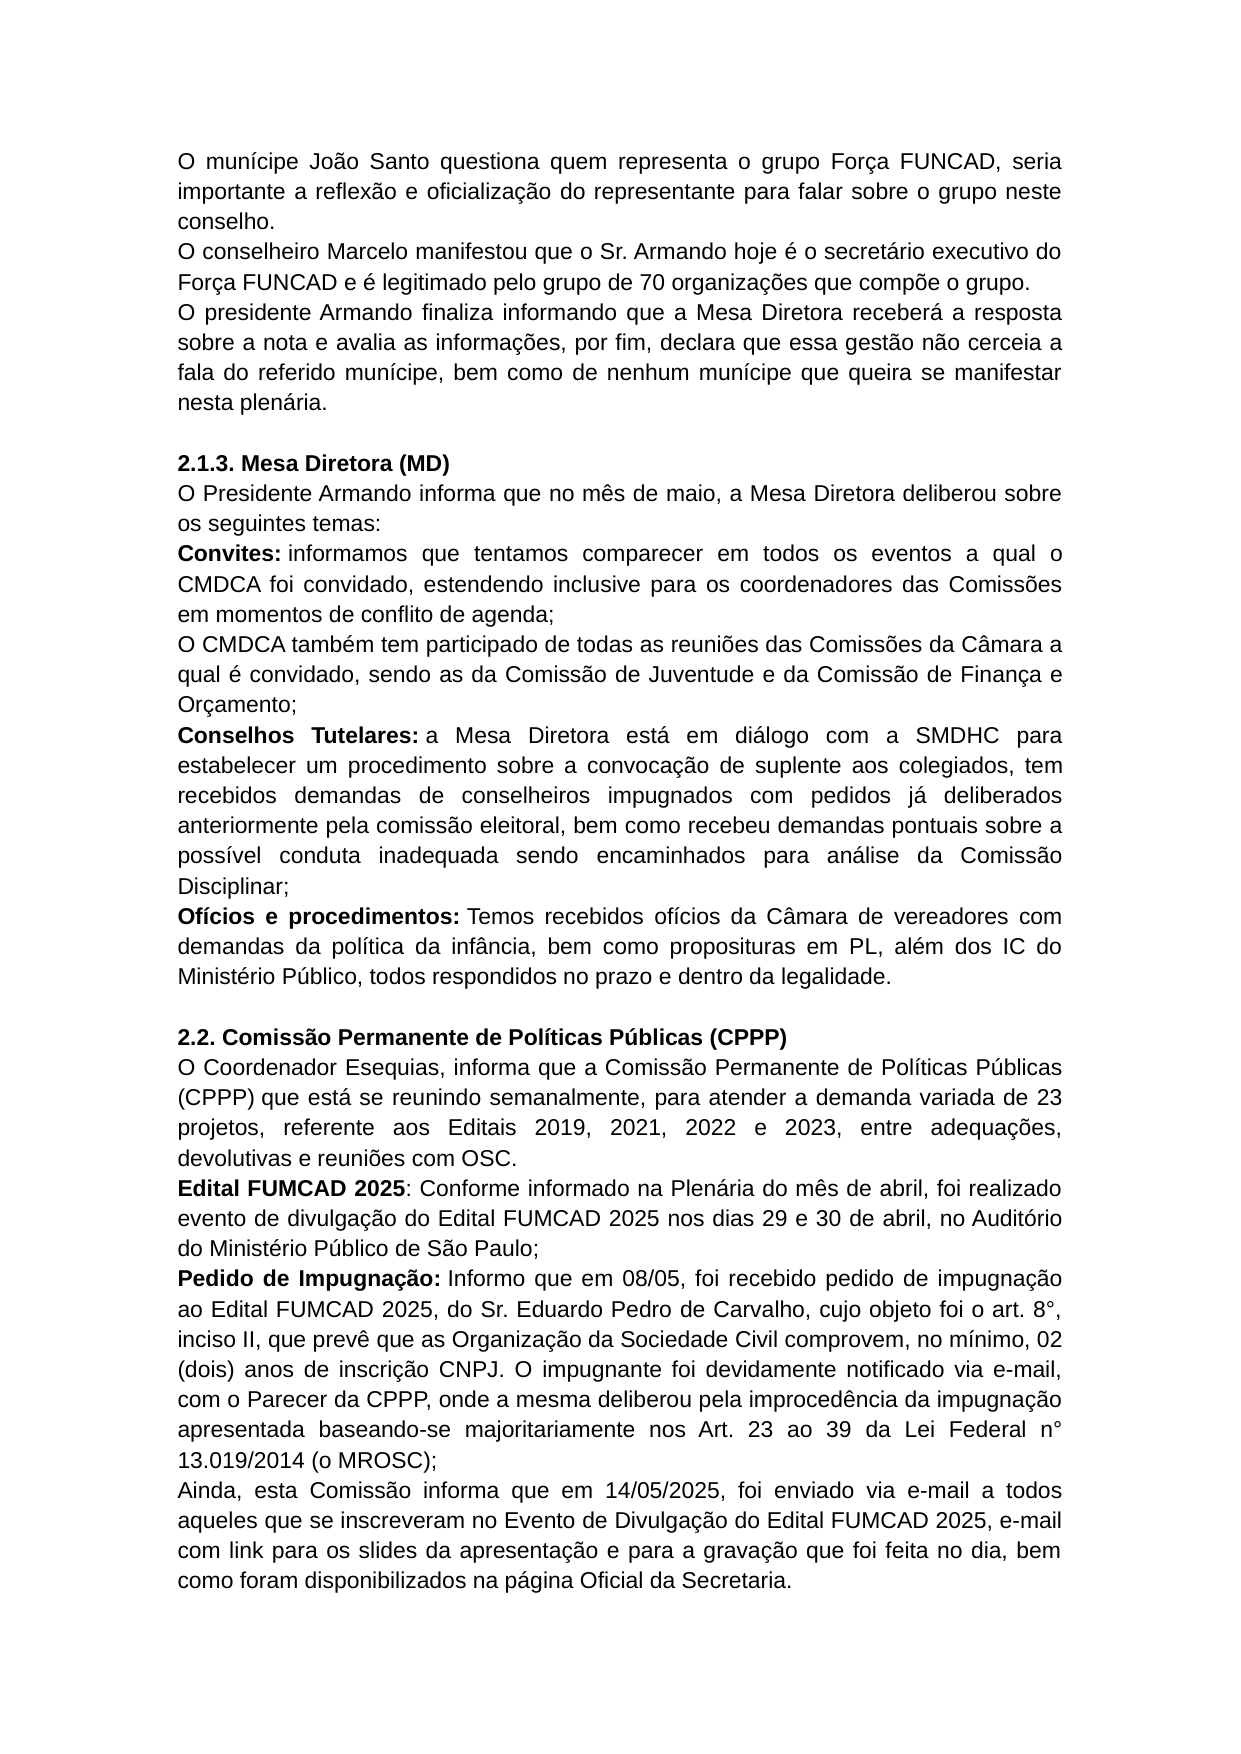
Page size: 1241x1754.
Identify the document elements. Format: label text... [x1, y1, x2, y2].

text Ainda, esta Comissão informa que em 14/05/2025, foi enviado via e-mail a todos aqueles que se inscreveram no Evento de Divulgação do Edital FUMCAD 2025, e-mail com link para os slides da apresentação e para a gravação que foi feita no dia, bem como foram disponibilizados na página Oficial da Secretaria. [177, 1477, 1063, 1594]
text 2.2. Comissão Permanente de Políticas Públicas (CPPP) [177, 1024, 1063, 1050]
text 2.1.3. Mesa Diretora (MD) [177, 450, 1063, 476]
text O munícipe João Santo questiona quem representa o grupo Força FUNCAD, seria importante a reflexão e oficialização do representante para falar sobre o grupo neste conselho. [177, 148, 1063, 234]
text Conselhos Tutelares: a Mesa Diretora está em diálogo com a SMDHC para estabelecer um procedimento sobre a convocação de suplente aos colegiados, tem recebidos demandas de conselheiros impugnados com pedidos já deliberados anteriormente pela comissão eleitoral, bem como recebeu demandas pontuais sobre a possível conduta inadequada sendo encaminhados para análise da Comissão Disciplinar; [177, 722, 1063, 899]
text Pedido de Impugnação: Informo que em 08/05, foi recebido pedido de impugnação ao Edital FUMCAD 2025, do Sr. Eduardo Pedro de Carvalho, cujo objeto foi o art. 8°, inciso II, que prevê que as Organização da Sociedade Civil comprovem, no mínimo, 02 (dois) anos de inscrição CNPJ. O impugnante foi devidamente notificado via e-mail, com o Parecer da CPPP, onde a mesma deliberou pela improcedência da impugnação apresentada baseando-se majoritariamente nos Art. 23 ao 39 da Lei Federal n° 13.019/2014 (o MROSC); [177, 1265, 1063, 1473]
text O conselheiro Marcelo manifestou que o Sr. Armando hoje é o secretário executivo do Força FUNCAD e é legitimado pelo grupo de 70 organizações que compõe o grupo. [177, 238, 1063, 295]
text O CMDCA também tem participado de todas as reuniões das Comissões da Câmara a qual é convidado, sendo as da Comissão de Juventude e da Comissão de Finança e Orçamento; [177, 631, 1063, 718]
text Convites: informamos que tentamos comparecer em todos os eventos a qual o CMDCA foi convidado, estendendo inclusive para os coordenadores das Comissões em momentos de conflito de agenda; [177, 540, 1063, 627]
text Edital FUMCAD 2025: Conforme informado na Plenária do mês de abril, foi realizado evento de divulgação do Edital FUMCAD 2025 nos dias 29 e 30 de abril, no Auditório do Ministério Público de São Paulo; [177, 1175, 1063, 1261]
text O presidente Armando finaliza informando que a Mesa Diretora receberá a resposta sobre a nota e avalia as informações, por fim, declara que essa gestão não cerceia a fala do referido munícipe, bem como de nenhum munícipe que queira se manifestar nesta plenária. [177, 299, 1063, 416]
text O Presidente Armando informa que no mês de maio, a Mesa Diretora deliberou sobre os seguintes temas: [177, 480, 1063, 536]
text O Coordenador Esequias, informa que a Comissão Permanente de Políticas Públicas (CPPP) que está se reunindo semanalmente, para atender a demanda variada de 23 projetos, referente aos Editais 2019, 2021, 2022 e 2023, entre adequações, devolutivas e reuniões com OSC. [177, 1054, 1063, 1171]
text Ofícios e procedimentos: Temos recebidos ofícios da Câmara de vereadores com demandas da política da infância, bem como proposituras em PL, além dos IC do Ministério Público, todos respondidos no prazo e dentro da legalidade. [177, 903, 1063, 989]
